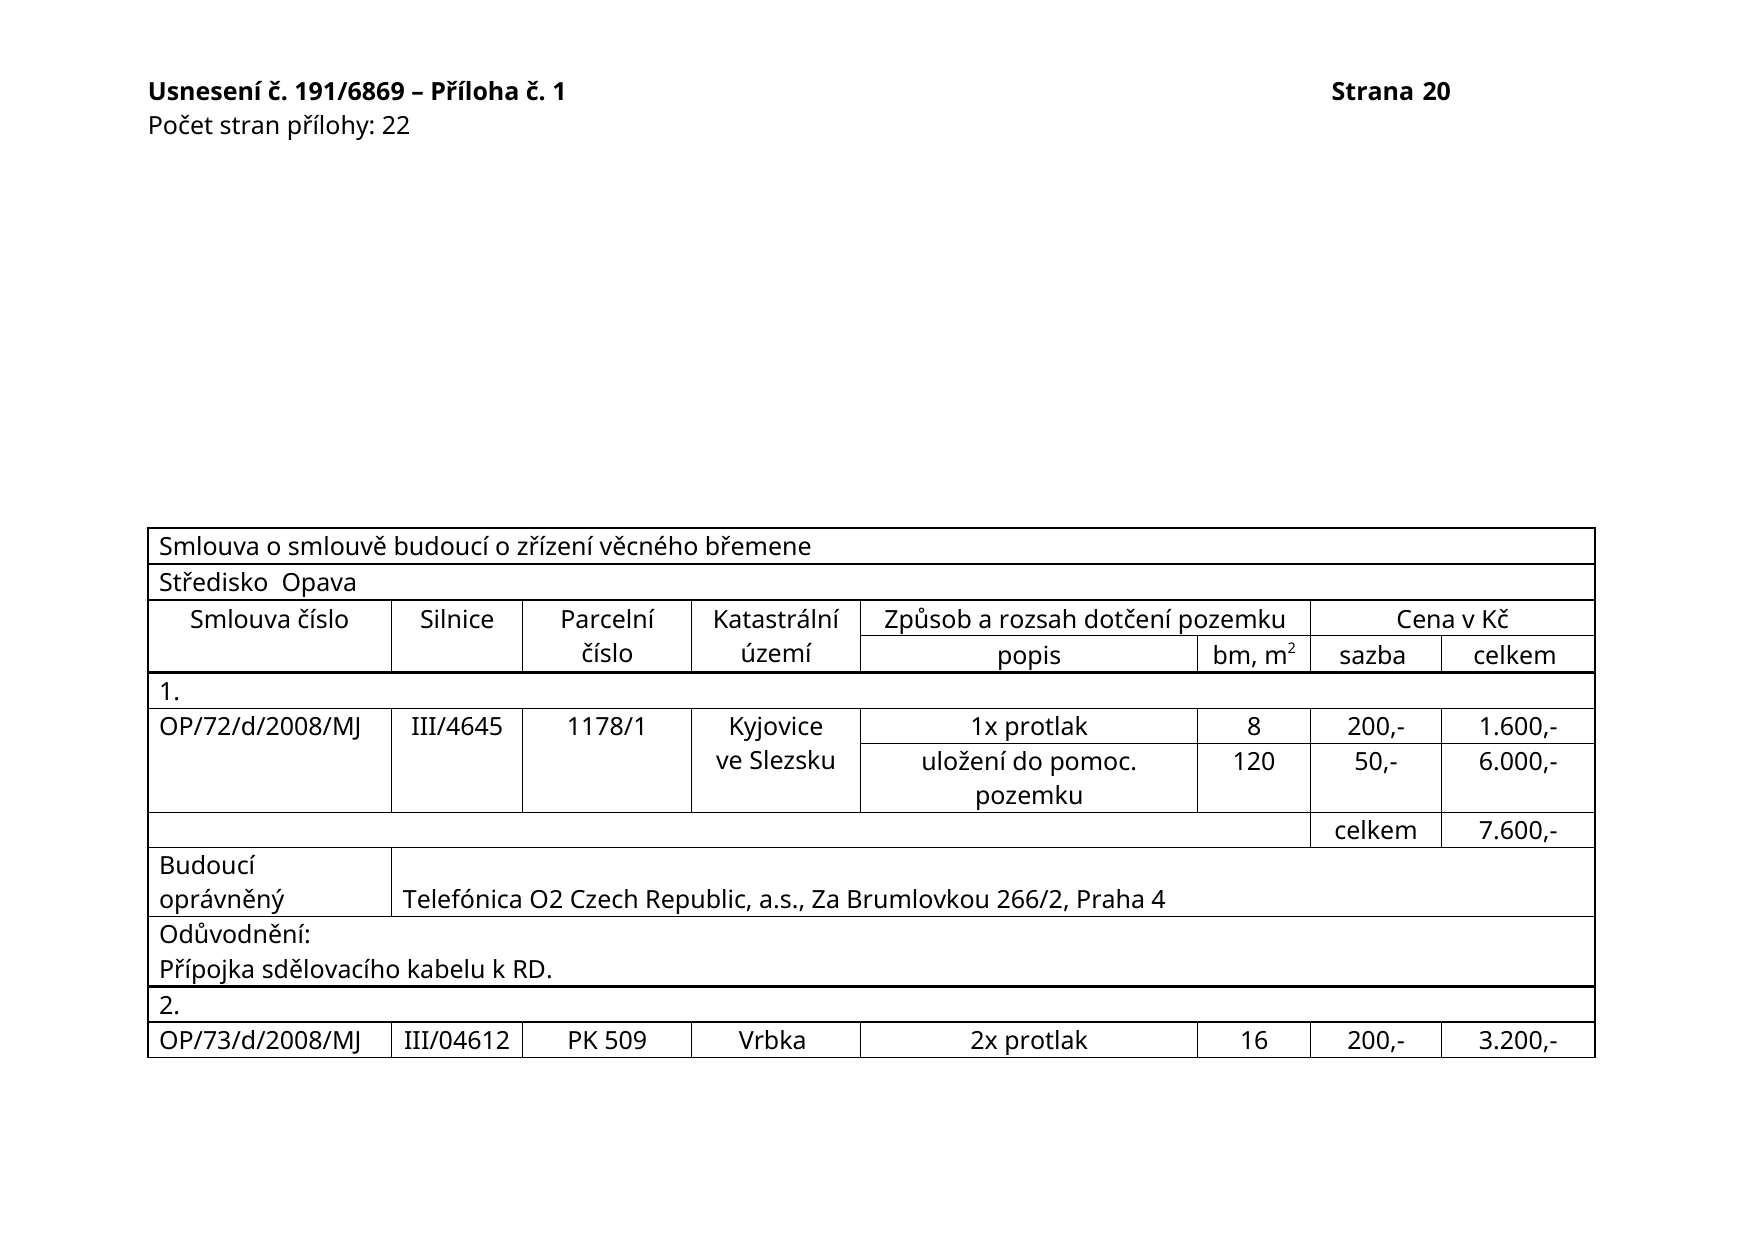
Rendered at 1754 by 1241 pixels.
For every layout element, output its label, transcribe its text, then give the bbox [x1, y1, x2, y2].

table_header 8 [1198, 709, 1310, 743]
table_cell Silnice [392, 601, 522, 671]
table_cell Smlouva číslo [149, 601, 391, 671]
table_cell popis [861, 636, 1197, 671]
table_cell uložení do pomoc. pozemku [861, 744, 1197, 812]
table_cell sazba [1311, 636, 1441, 671]
table_cell Vrbka [692, 1023, 860, 1057]
table_cell celkem [1442, 636, 1594, 671]
table_header 1.600,- [1442, 709, 1594, 743]
table_cell Katastrální území [692, 601, 860, 671]
table_header Smlouva o smlouvě budoucí o zřízení věcného břemene [149, 529, 1594, 563]
table_cell celkem [1311, 813, 1441, 847]
table_cell Odůvodnění: Přípojka sdělovacího kabelu k RD. [149, 917, 1594, 985]
table_header 16 [1198, 1023, 1310, 1057]
table_cell PK 509 [523, 1023, 691, 1057]
table_cell Parcelní číslo [523, 601, 691, 671]
table_cell Středisko Opava [149, 565, 1594, 599]
table_cell [149, 813, 1310, 847]
table_header Způsob a rozsah dotčení pozemku [861, 601, 1310, 635]
table_header Cena v Kč [1311, 601, 1594, 635]
table_cell 1. [149, 674, 1594, 708]
table_header 1x protlak [861, 709, 1197, 743]
table_cell OP/73/d/2008/MJ [149, 1023, 391, 1057]
table_cell OP/72/d/2008/MJ [149, 709, 391, 812]
table_cell 7.600,- [1442, 813, 1594, 847]
table_cell Telefónica O2 Czech Republic, a.s., Za Brumlovkou 266/2, Praha 4 [392, 848, 1594, 916]
table_cell 120 [1198, 744, 1310, 812]
table_cell 50,- [1311, 744, 1441, 812]
table_cell 2. [149, 988, 1594, 1021]
table_header 200,- [1311, 1023, 1441, 1057]
table_cell 6.000,- [1442, 744, 1594, 812]
table_cell III/4645 [392, 709, 522, 812]
table_cell bm, m2 [1198, 636, 1310, 671]
table_header 200,- [1311, 709, 1441, 743]
table_cell Budoucí oprávněný [149, 848, 391, 916]
table_header 2x protlak [861, 1023, 1197, 1057]
table_cell 1178/1 [523, 709, 691, 812]
table_cell Kyjovice ve Slezsku [692, 709, 860, 812]
table_cell III/04612 [392, 1023, 522, 1057]
table_header 3.200,- [1442, 1023, 1594, 1057]
